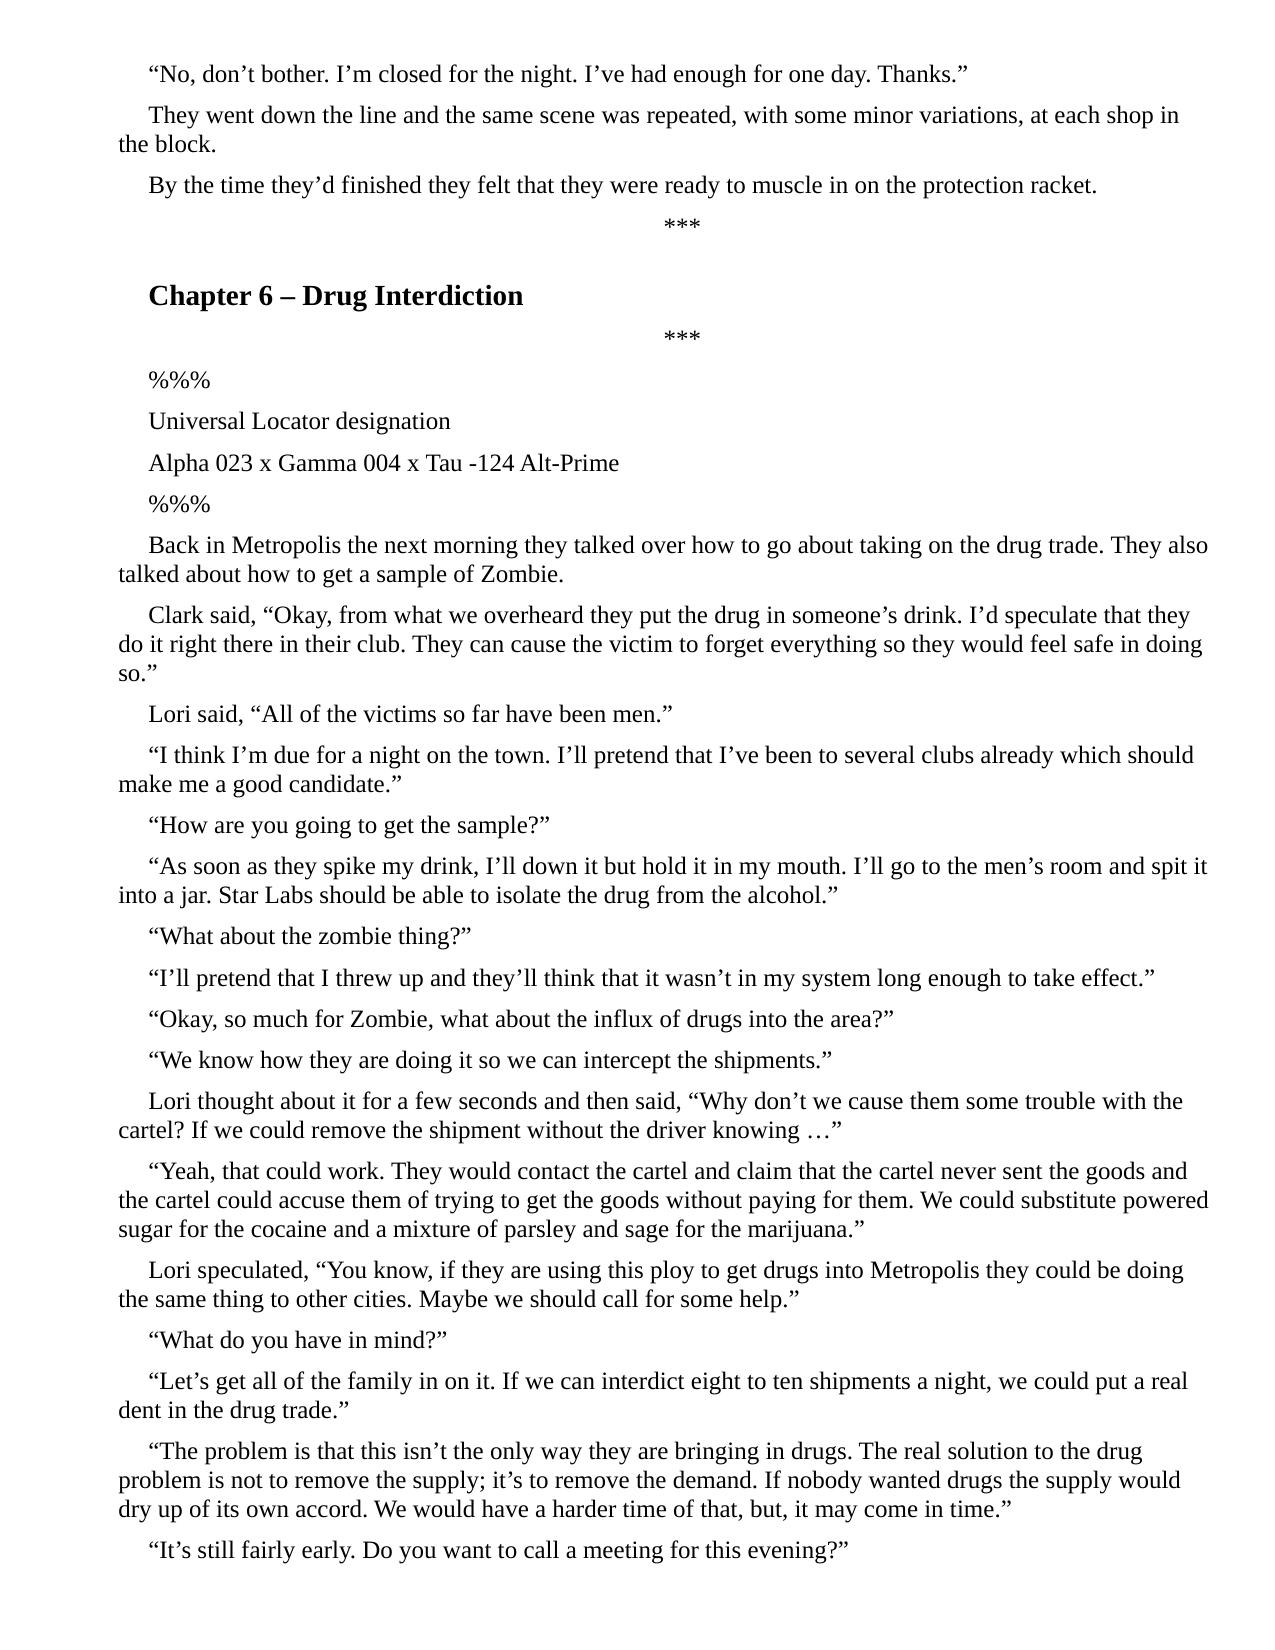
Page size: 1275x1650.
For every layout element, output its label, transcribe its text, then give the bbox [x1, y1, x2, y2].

subtitle Chapter 6 – Drug Interdiction [118, 278, 1216, 311]
text “I’ll pretend that I threw up and they’ll think that it wasn’t in my system long enough to take effect.” [118, 963, 1216, 991]
text “We know how they are doing it so we can intercept the shipments.” [118, 1045, 1216, 1074]
text Back in Metropolis the next morning they talked over how to go about taking on the drug trade. They also talked about how to get a sample of Zombie. [118, 530, 1216, 588]
text “Yeah, that could work. They would contact the cartel and claim that the cartel never sent the goods and the cartel could accuse them of trying to get the goods without paying for them. We could substitute powered sugar for the cocaine and a mixture of parsley and sage for the marijuana.” [118, 1156, 1216, 1243]
text “What do you have in mind?” [118, 1325, 1216, 1354]
text “It’s still fairly early. Do you want to call a meeting for this evening?” [118, 1535, 1216, 1564]
text %%% [118, 365, 1216, 394]
text “No, don’t bother. I’m closed for the night. I’ve had enough for one day. Thanks.” [118, 59, 1216, 88]
text *** [118, 324, 1216, 353]
text Universal Locator designation [118, 406, 1216, 435]
text Alpha 023 x Gamma 004 x Tau -124 Alt-Prime [118, 448, 1216, 476]
text “Let’s get all of the family in on it. If we can interdict eight to ten shipments a night, we could put a real dent in the drug trade.” [118, 1366, 1216, 1424]
text Clark said, “Okay, from what we overheard they put the drug in someone’s drink. I’d speculate that they do it right there in their club. They can cause the victim to forget everything so they would feel safe in doing so.” [118, 600, 1216, 686]
text “I think I’m due for a night on the town. I’ll pretend that I’ve been to several clubs already which should make me a good candidate.” [118, 740, 1216, 798]
text They went down the line and the same scene was repeated, with some minor variations, at each shop in the block. [118, 100, 1216, 158]
text “Okay, so much for Zombie, what about the influx of drugs into the area?” [118, 1004, 1216, 1033]
text *** [118, 212, 1216, 240]
text Lori speculated, “You know, if they are using this ploy to get drugs into Metropolis they could be doing the same thing to other cities. Maybe we should call for some help.” [118, 1255, 1216, 1313]
text “What about the zombie thing?” [118, 921, 1216, 950]
text Lori thought about it for a few seconds and then said, “Why don’t we cause them some trouble with the cartel? If we could remove the shipment without the driver knowing …” [118, 1086, 1216, 1144]
text %%% [118, 489, 1216, 518]
text “The problem is that this isn’t the only way they are bringing in drugs. The real solution to the drug problem is not to remove the supply; it’s to remove the demand. If nobody wanted drugs the supply would dry up of its own accord. We would have a harder time of that, but, it may come in time.” [118, 1436, 1216, 1523]
text “How are you going to get the sample?” [118, 810, 1216, 839]
text Lori said, “All of the victims so far have been men.” [118, 699, 1216, 728]
text By the time they’d finished they felt that they were ready to muscle in on the protection racket. [118, 170, 1216, 199]
text “As soon as they spike my drink, I’ll down it but hold it in my mouth. I’ll go to the men’s room and spit it into a jar. Star Labs should be able to isolate the drug from the alcohol.” [118, 851, 1216, 909]
